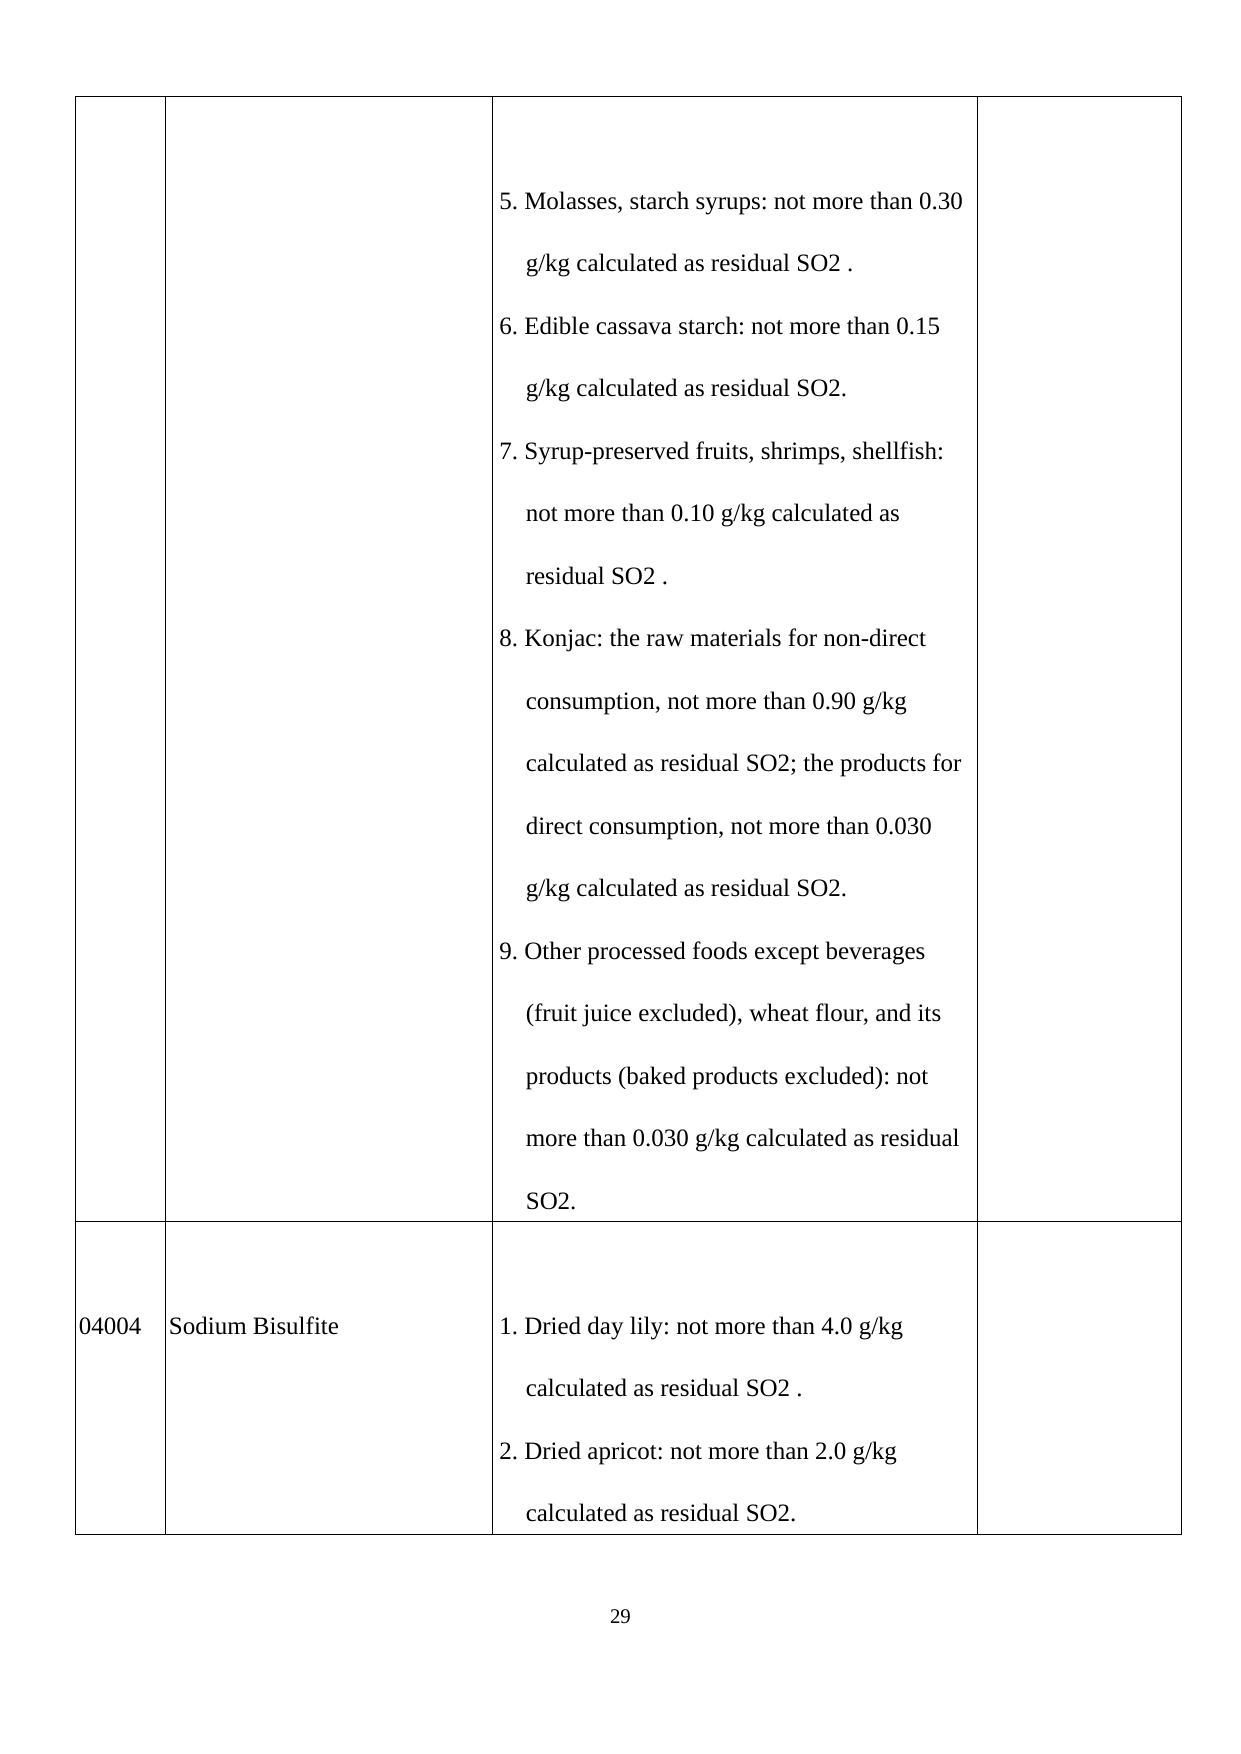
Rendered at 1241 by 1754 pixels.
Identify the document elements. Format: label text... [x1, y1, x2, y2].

table_cell 1. Dried day lily: not more than 4.0 g/kg calculated as residual SO2 . 2. Dried apricot: not more than 2.0 g/kg calculated as residual SO2. [493, 1222, 977, 1534]
table_cell 04004 [76, 1222, 165, 1534]
table_cell [978, 97, 1181, 1221]
table_cell 5. Molasses, starch syrups: not more than 0.30 g/kg calculated as residual SO2 . 6. Edible cassava starch: not more than 0.15 g/kg calculated as residual SO2. 7. Syrup-preserved fruits, shrimps, shellfish: not more than 0.10 g/kg calculated as residual SO2 . 8. Konjac: the raw materials for non-direct consumption, not more than 0.90 g/kg calculated as residual SO2; the products for direct consumption, not more than 0.030 g/kg calculated as residual SO2. 9. Other processed foods except beverages (fruit juice excluded), wheat flour, and its products (baked products excluded): not more than 0.030 g/kg calculated as residual SO2. [493, 97, 977, 1221]
table_cell [76, 97, 165, 1221]
table_cell Sodium Bisulfite [166, 1222, 492, 1534]
table_cell [978, 1222, 1181, 1534]
table_cell [166, 97, 492, 1221]
